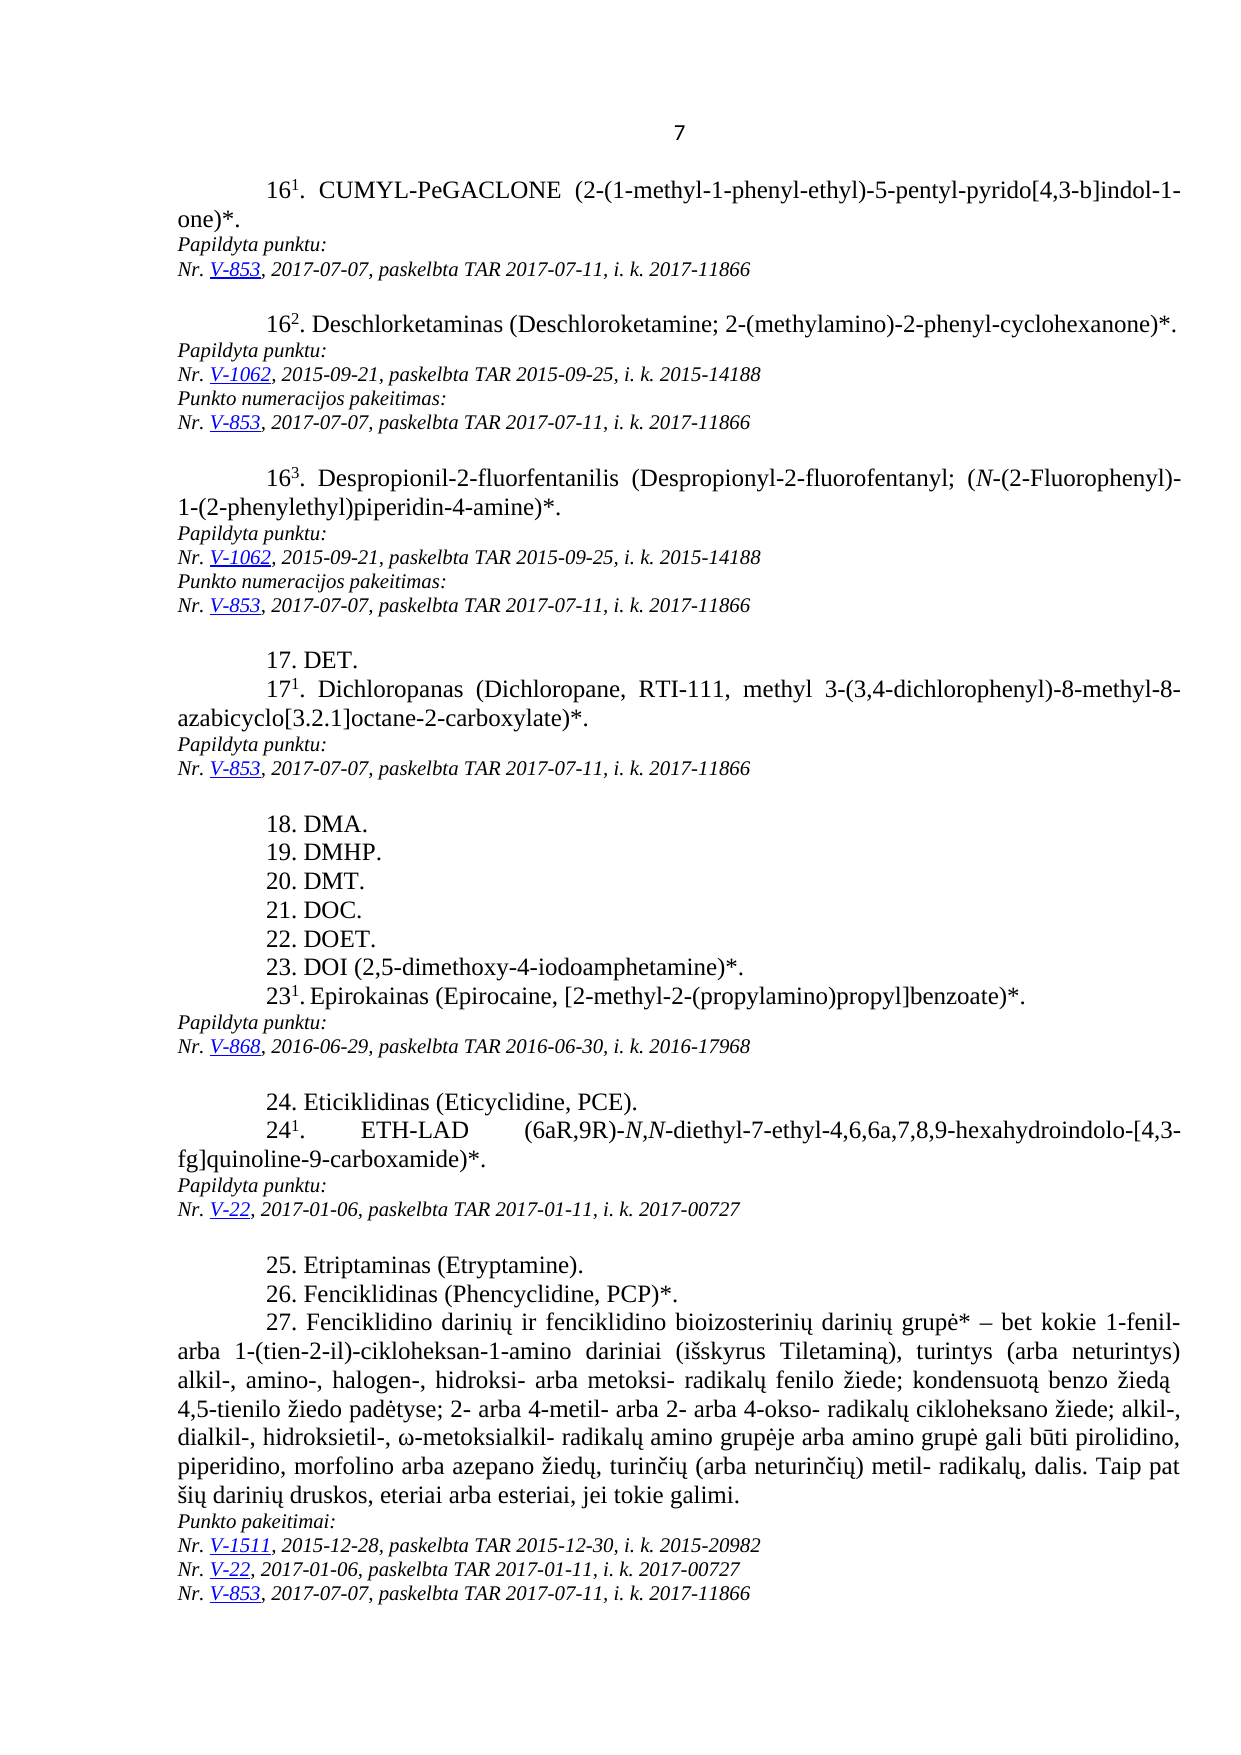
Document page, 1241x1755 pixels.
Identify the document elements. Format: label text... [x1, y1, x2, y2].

text Nr. V-22, 2017-01-06, paskelbta TAR 2017-01-11, i. k. 2017-00727 [177, 1557, 1181, 1581]
text 161. CUMYL-PeGACLONE (2-(1-methyl-1-phenyl-ethyl)-5-pentyl-pyrido[4,3-b]indol-1-one)*. [177, 175, 1181, 232]
text Papildyta punktu: [177, 1173, 1181, 1197]
text 23. DOI (2,5-dimethoxy-4-iodoamphetamine)*. [177, 952, 1181, 981]
text Nr. V-22, 2017-01-06, paskelbta TAR 2017-01-11, i. k. 2017-00727 [177, 1197, 1181, 1221]
text Nr. V-853, 2017-07-07, paskelbta TAR 2017-07-11, i. k. 2017-11866 [177, 410, 1181, 434]
text Nr. V-853, 2017-07-07, paskelbta TAR 2017-07-11, i. k. 2017-11866 [177, 1581, 1181, 1605]
text Nr. V-853, 2017-07-07, paskelbta TAR 2017-07-11, i. k. 2017-11866 [177, 593, 1181, 617]
text 162. Deschlorketaminas (Deschloroketamine; 2-(methylamino)-2-phenyl-cyclohexanone)*. [177, 309, 1181, 338]
text Punkto numeracijos pakeitimas: [177, 569, 1181, 593]
text 20. DMT. [177, 866, 1181, 895]
text 163. Despropionil-2-fluorfentanilis (Despropionyl-2-fluorofentanyl; (N-(2-Fluorophenyl)-1-(2-phenylethyl)piperidin-4-amine)*. [177, 463, 1181, 521]
text 25. Etriptaminas (Etryptamine). [177, 1250, 1181, 1279]
text Papildyta punktu: [177, 732, 1181, 756]
text Nr. V-1511, 2015-12-28, paskelbta TAR 2015-12-30, i. k. 2015-20982 [177, 1533, 1181, 1557]
text 171. Dichloropanas (Dichloropane, RTI-111, methyl 3-(3,4-dichlorophenyl)-8-methyl-8-azabicyclo[3.2.1]octane-2-carboxylate)*. [177, 674, 1181, 732]
text Nr. V-853, 2017-07-07, paskelbta TAR 2017-07-11, i. k. 2017-11866 [177, 256, 1181, 281]
text 21. DOC. [177, 895, 1181, 924]
text Nr. V-1062, 2015-09-21, paskelbta TAR 2015-09-25, i. k. 2015-14188 [177, 544, 1181, 569]
text 26. Fenciklidinas (Phencyclidine, PCP)*. [177, 1279, 1181, 1307]
text Papildyta punktu: [177, 232, 1181, 256]
text Nr. V-853, 2017-07-07, paskelbta TAR 2017-07-11, i. k. 2017-11866 [177, 756, 1181, 780]
text Papildyta punktu: [177, 1010, 1181, 1034]
text 241. ETH-LAD (6aR,9R)-N,N-diethyl-7-ethyl-4,6,6a,7,8,9-hexahydroindolo-[4,3-fg]quinoline-9-carboxamide)*. [177, 1116, 1181, 1173]
text Punkto numeracijos pakeitimas: [177, 386, 1181, 410]
text 17. DET. [177, 646, 1181, 674]
text Papildyta punktu: [177, 338, 1181, 362]
text 18. DMA. [177, 809, 1181, 837]
text 27. Fenciklidino darinių ir fenciklidino bioizosterinių darinių grupė* – bet kokie 1-fenil- arba 1-(tien-2-il)-cikloheksan-1-amino dariniai (išskyrus Tiletaminą), turintys (arba neturintys) alkil-, amino-, halogen-, hidroksi- arba metoksi- radikalų fenilo žiede; kondensuotą benzo žiedą 4,5-tienilo žiedo padėtyse; 2- arba 4-metil- arba 2- arba 4-okso- radikalų cikloheksano žiede; alkil-, dialkil-, hidroksietil-, ω-metoksialkil- radikalų amino grupėje arba amino grupė gali būti pirolidino, piperidino, morfolino arba azepano žiedų, turinčių (arba neturinčių) metil- radikalų, dalis. Taip pat šių darinių druskos, eteriai arba esteriai, jei tokie galimi. [177, 1307, 1181, 1509]
text Nr. V-1062, 2015-09-21, paskelbta TAR 2015-09-25, i. k. 2015-14188 [177, 362, 1181, 386]
text 231. Epirokainas (Epirocaine, [2-methyl-2-(propylamino)propyl]benzoate)*. [177, 981, 1181, 1010]
text Nr. V-868, 2016-06-29, paskelbta TAR 2016-06-30, i. k. 2016-17968 [177, 1034, 1181, 1058]
text Punkto pakeitimai: [177, 1509, 1181, 1533]
text 22. DOET. [177, 924, 1181, 952]
text 24. Eticiklidinas (Eticyclidine, PCE). [177, 1087, 1181, 1116]
text Papildyta punktu: [177, 521, 1181, 544]
text 19. DMHP. [177, 837, 1181, 866]
